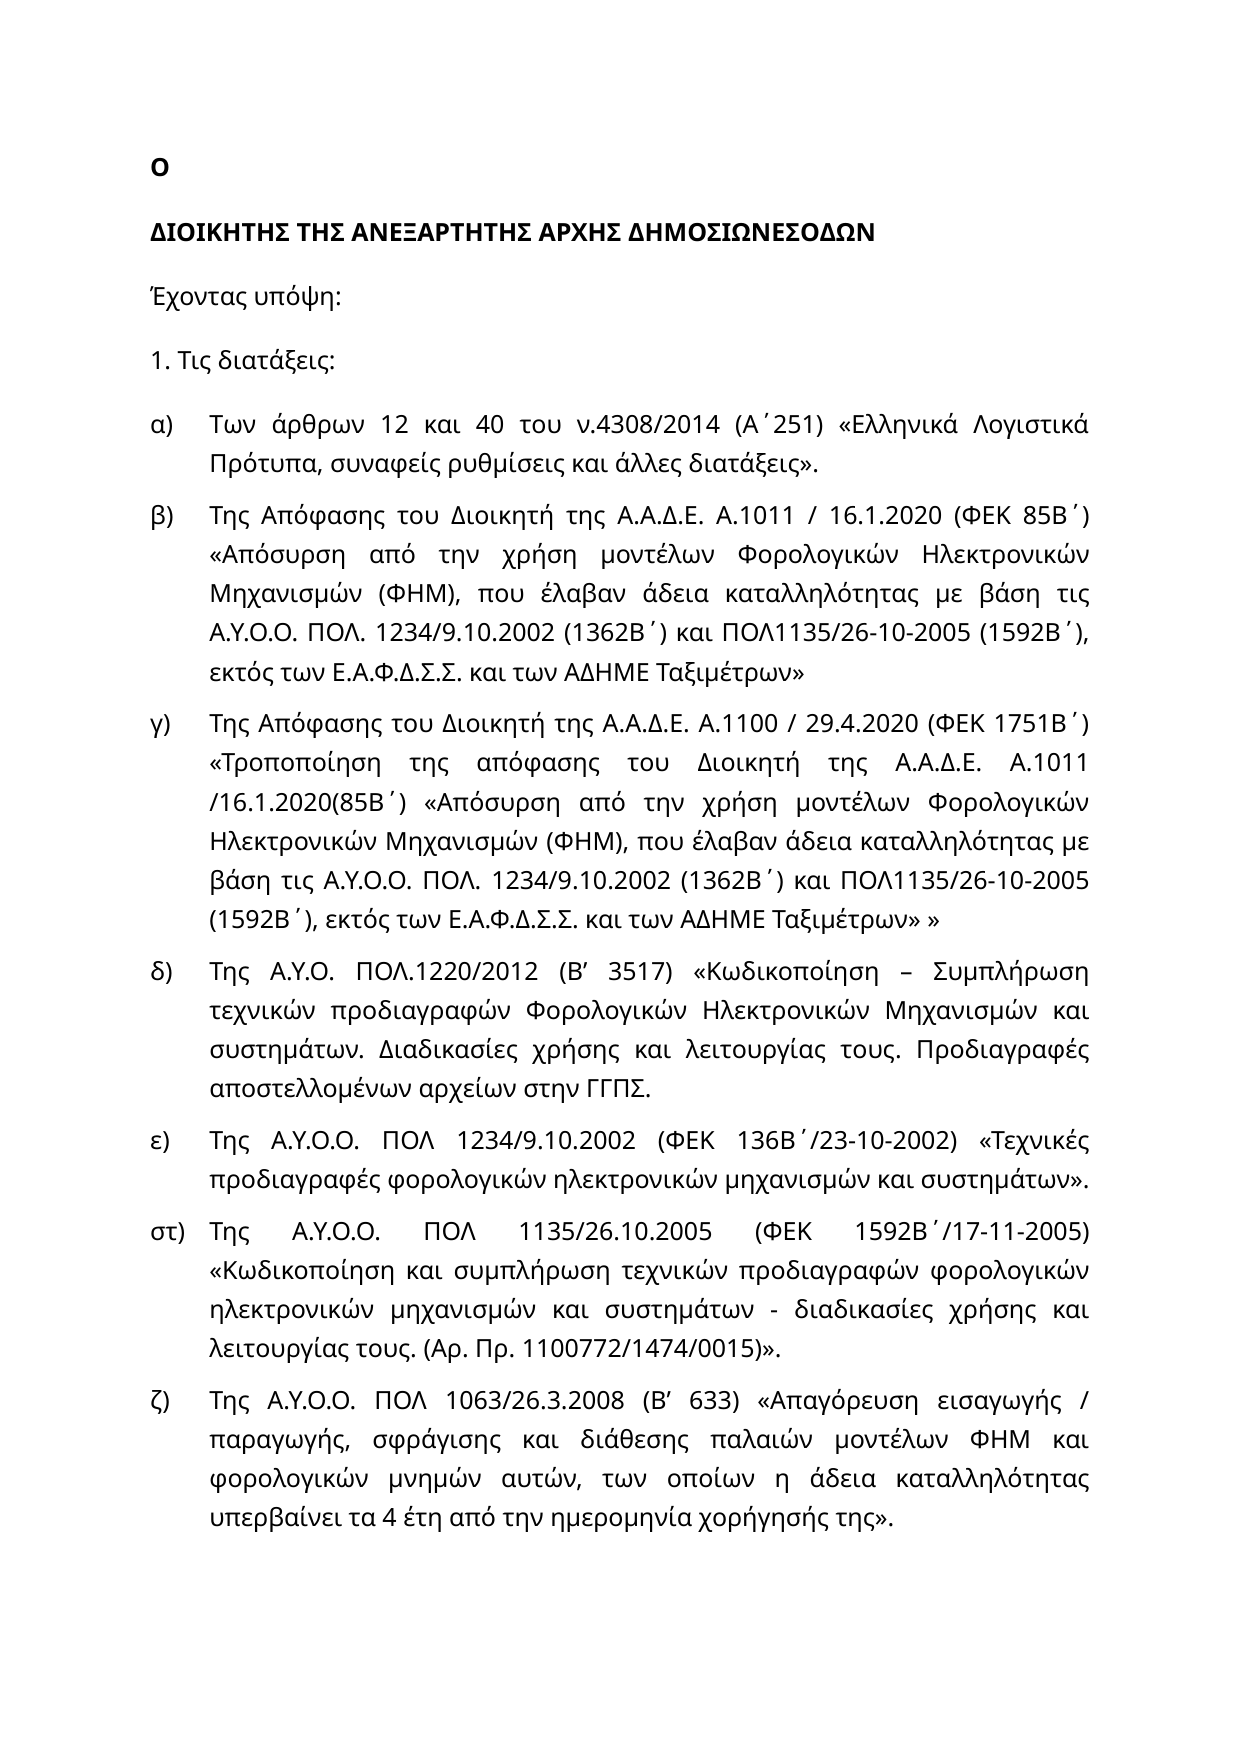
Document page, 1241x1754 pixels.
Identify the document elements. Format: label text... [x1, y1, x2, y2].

text 1. Τις διατάξεις: [150, 342, 1090, 377]
text Έχοντας υπόψη: [150, 278, 1090, 312]
list β) Της Απόφασης του Διοικητή της Α.Α.Δ.Ε. Α.1011 / 16.1.2020 (ΦΕΚ 85Β΄) «Απόσυρση από την χρήση μοντέλων Φορολογικών Ηλεκτρονικών Μηχανισμών (ΦΗΜ), που έλαβαν άδεια καταλληλότητας με βάση τις Α.Υ.Ο.Ο. ΠΟΛ. 1234/9.10.2002 (1362Β΄) και ΠΟΛ1135/26-10-2005 (1592Β΄), εκτός των Ε.Α.Φ.Δ.Σ.Σ. και των ΑΔΗΜΕ Ταξιμέτρων» [150, 497, 1090, 688]
list α) Tων άρθρων 12 και 40 του ν.4308/2014 (Α΄251) «Ελληνικά Λογιστικά Πρότυπα, συναφείς ρυθμίσεις και άλλες διατάξεις». [150, 407, 1090, 480]
list ζ) Της Α.Υ.Ο.Ο. ΠΟΛ 1063/26.3.2008 (Β’ 633) «Απαγόρευση εισαγωγής / παραγωγής, σφράγισης και διάθεσης παλαιών μοντέλων ΦΗΜ και φορολογικών μνημών αυτών, των οποίων η άδεια καταλληλότητας υπερβαίνει τα 4 έτη από την ημερομηνία χορήγησής της». [150, 1382, 1090, 1534]
list ε) Της Α.Υ.Ο.Ο. ΠΟΛ 1234/9.10.2002 (ΦΕΚ 136Β΄/23-10-2002) «Τεχνικές προδιαγραφές φορολογικών ηλεκτρονικών μηχανισμών και συστημάτων». [150, 1122, 1090, 1196]
text ΔΙΟΙΚΗΤΗΣ ΤΗΣ ΑΝΕΞΑΡΤΗΤΗΣ ΑΡΧΗΣ ΔΗΜΟΣΙΩΝΕΣΟΔΩΝ [150, 214, 1090, 248]
list στ) Της Α.Υ.Ο.Ο. ΠΟΛ 1135/26.10.2005 (ΦΕΚ 1592Β΄/17-11-2005) «Κωδικοποίηση και συμπλήρωση τεχνικών προδιαγραφών φορολογικών ηλεκτρονικών μηχανισμών και συστημάτων - διαδικασίες χρήσης και λειτουργίας τους. (Αρ. Πρ. 1100772/1474/0015)». [150, 1213, 1090, 1365]
list γ) Της Απόφασης του Διοικητή της Α.Α.Δ.Ε. Α.1100 / 29.4.2020 (ΦΕΚ 1751Β΄) «Τροποποίηση της απόφασης του Διοικητή της Α.Α.Δ.Ε. Α.1011 /16.1.2020(85Β΄) «Απόσυρση από την χρήση μοντέλων Φορολογικών Ηλεκτρονικών Μηχανισμών (ΦΗΜ), που έλαβαν άδεια καταλληλότητας με βάση τις Α.Υ.Ο.Ο. ΠΟΛ. 1234/9.10.2002 (1362Β΄) και ΠΟΛ1135/26-10-2005 (1592Β΄), εκτός των Ε.Α.Φ.Δ.Σ.Σ. και των ΑΔΗΜΕ Ταξιμέτρων» » [150, 706, 1090, 936]
text O [150, 150, 1090, 184]
list δ) Της Α.Υ.Ο. ΠΟΛ.1220/2012 (Β’ 3517) «Κωδικοποίηση – Συμπλήρωση τεχνικών προδιαγραφών Φορολογικών Ηλεκτρονικών Μηχανισμών και συστημάτων. Διαδικασίες χρήσης και λειτουργίας τους. Προδιαγραφές αποστελλομένων αρχείων στην ΓΓΠΣ. [150, 953, 1090, 1105]
